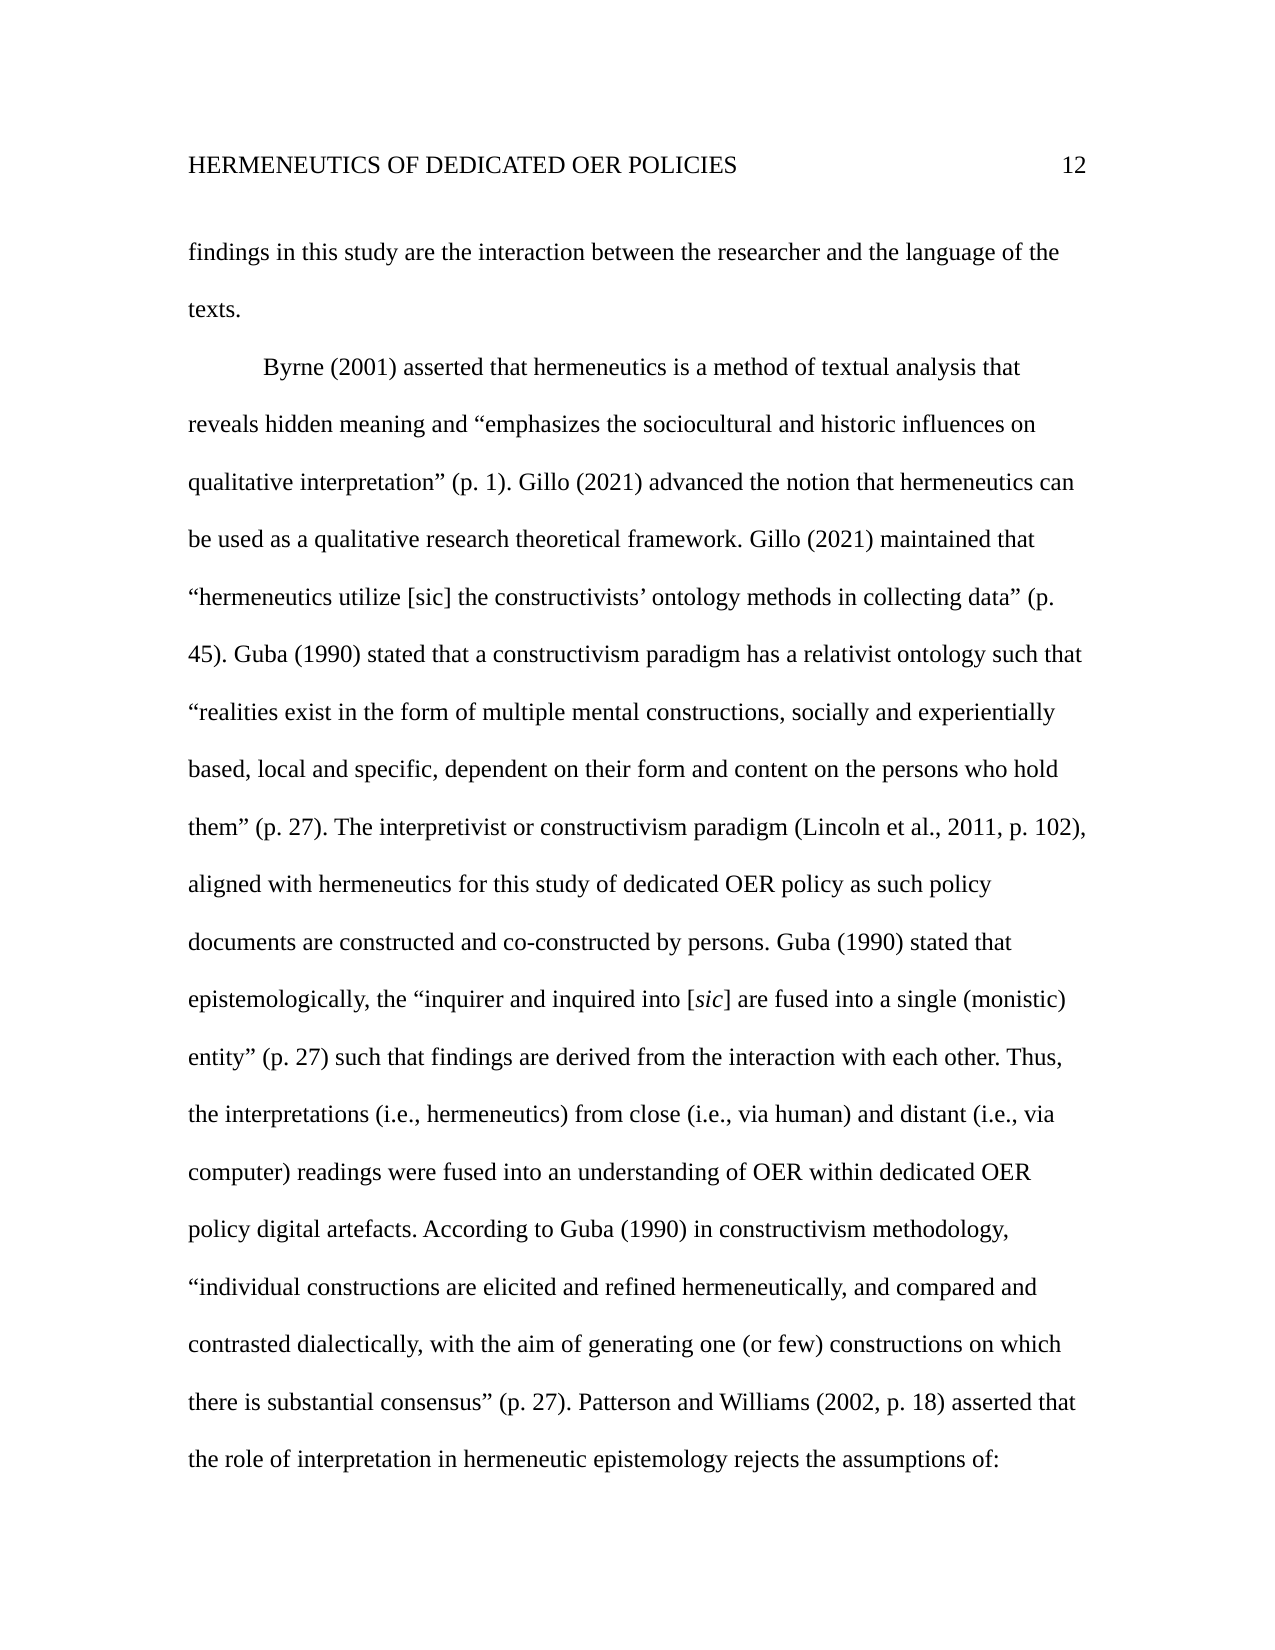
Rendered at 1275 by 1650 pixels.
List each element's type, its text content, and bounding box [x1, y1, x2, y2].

text findings in this study are the interaction between the researcher and the language of the texts. [188, 237, 1087, 323]
text Byrne (2001) asserted that hermeneutics is a method of textual analysis that reveals hidden meaning and “emphasizes the sociocultural and historic influences on qualitative interpretation” (p. 1). Gillo (2021) advanced the notion that hermeneutics can be used as a qualitative research theoretical framework. Gillo (2021) maintained that “hermeneutics utilize [sic] the constructivists’ ontology methods in collecting data” (p. 45). Guba (1990) stated that a constructivism paradigm has a relativist ontology such that “realities exist in the form of multiple mental constructions, socially and experientially based, local and specific, dependent on their form and content on the persons who hold them” (p. 27). The interpretivist or constructivism paradigm (Lincoln et al., 2011, p. 102), aligned with hermeneutics for this study of dedicated OER policy as such policy documents are constructed and co-constructed by persons. Guba (1990) stated that epistemologically, the “inquirer and inquired into [sic] are fused into a single (monistic) entity” (p. 27) such that findings are derived from the interaction with each other. Thus, the interpretations (i.e., hermeneutics) from close (i.e., via human) and distant (i.e., via computer) readings were fused into an understanding of OER within dedicated OER policy digital artefacts. According to Guba (1990) in constructivism methodology, “individual constructions are elicited and refined hermeneutically, and compared and contrasted dialectically, with the aim of generating one (or few) constructions on which there is substantial consensus” (p. 27). Patterson and Williams (2002, p. 18) asserted that the role of interpretation in hermeneutic epistemology rejects the assumptions of: [188, 352, 1087, 1473]
